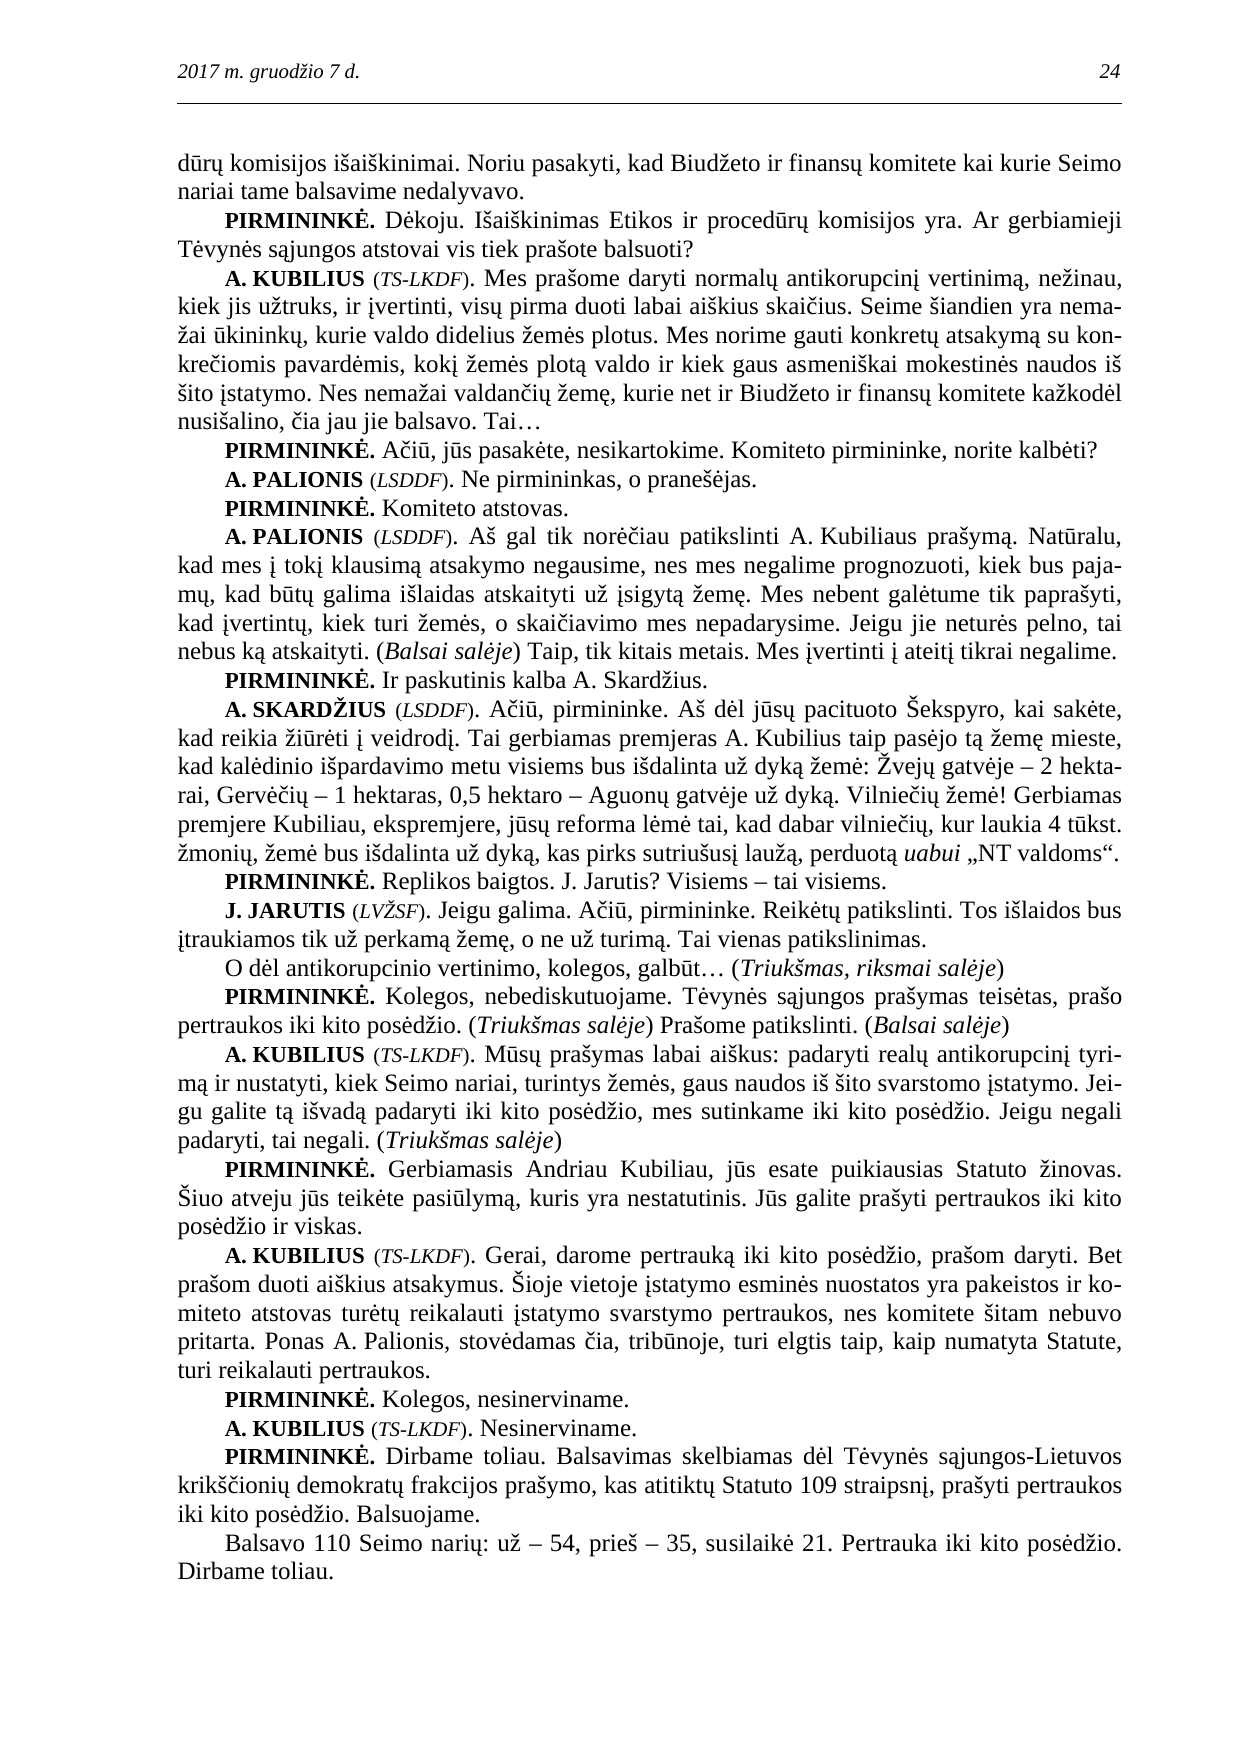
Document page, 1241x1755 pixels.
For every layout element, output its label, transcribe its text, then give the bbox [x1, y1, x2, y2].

text PIRMININKĖ. Ko­le­gos, ne­be­dis­ku­tuo­ja­me. Tė­vy­nės są­jun­gos pra­šy­mas tei­sė­tas, pra­šo per­trau­kos iki ki­to po­sė­džio. (Triukš­mas sa­lė­je) Pra­šo­me pa­tiks­lin­ti. (Bal­sai sa­lė­je) [177, 981, 1122, 1039]
text Bal­sa­vo 110 Sei­mo na­rių: už – 54, prieš – 35, su­si­lai­kė 21. Per­trau­ka iki ki­to po­sė­džio. Dir­ba­me to­liau. [177, 1528, 1122, 1585]
text dū­rų ko­mi­si­jos iš­aiš­ki­ni­mai. No­riu pa­sa­ky­ti, kad Biu­dže­to ir fi­nan­sų ko­mi­te­te kai ku­rie Sei­mo na­riai ta­me bal­sa­vi­me ne­da­ly­va­vo. [177, 148, 1122, 205]
text PIRMININKĖ. Ko­le­gos, ne­si­ner­vi­na­me. [177, 1384, 1122, 1413]
text PIRMININKĖ. Dir­ba­me to­liau. Bal­sa­vi­mas skel­bia­mas dėl Tė­vy­nės są­jun­gos-Lie­tu­vos krikš­čio­nių de­mok­ra­tų frak­ci­jos pra­šy­mo, kas ati­tik­tų Sta­tu­to 109 straips­nį, pra­šy­ti per­trau­kos iki ki­to po­sė­džio. Bal­suo­ja­me. [177, 1441, 1122, 1528]
text A. SKARDŽIUS (LSDDF). Ačiū, pir­mi­nin­ke. Aš dėl jū­sų pa­ci­tuo­to Šeks­py­ro, kai sa­kė­te, kad rei­kia žiū­rė­ti į veid­ro­dį. Tai ger­bia­mas prem­je­ras A. Ku­bi­lius taip pa­sė­jo tą že­mę mies­te, kad ka­lė­di­nio iš­par­da­vi­mo me­tu vi­siems bus iš­da­lin­ta už dy­ką že­mė: Žve­jų gat­vė­je – 2 hek­ta­rai, Ger­vė­čių – 1 hek­ta­ras, 0,5 hek­ta­ro – Aguo­nų gat­vė­je už dy­ką. Vil­nie­čių že­mė! Ger­bia­mas prem­je­re Ku­bi­liau, eks­prem­je­re, jū­sų re­for­ma lė­mė tai, kad da­bar vil­nie­čių, kur lau­kia 4 tūkst. žmo­nių, že­mė bus iš­da­lin­ta už dy­ką, kas pirks su­triu­šu­sį lau­žą, per­duo­tą uabui „NT val­doms“. [177, 694, 1122, 866]
text PIRMININKĖ. Ger­bia­ma­sis An­driau Ku­bi­liau, jūs esa­te pui­kiau­sias Sta­tu­to ži­no­vas. Šiuo at­ve­ju jūs tei­kė­te pa­siū­ly­mą, ku­ris yra ne­sta­tu­ti­nis. Jūs ga­li­te pra­šy­ti per­trau­kos iki ki­to po­sė­džio ir vis­kas. [177, 1154, 1122, 1240]
text A. KUBILIUS (TS-LKDF). Ge­rai, da­ro­me per­trau­ką iki ki­to po­sė­džio, pra­šom da­ry­ti. Bet pra­šom duo­ti aiš­kius at­sa­ky­mus. Šio­je vie­to­je įsta­ty­mo es­mi­nės nuo­sta­tos yra pa­keis­tos ir ko­mi­te­to at­sto­vas tu­rė­tų rei­ka­lau­ti įsta­ty­mo svars­ty­mo per­trau­kos, nes ko­mi­te­te ši­tam ne­bu­vo pri­tar­ta. Po­nas A. Pa­lio­nis, sto­vė­da­mas čia, tri­bū­no­je, tu­ri elg­tis taip, kaip nu­ma­ty­ta Sta­tu­te, tu­ri rei­ka­lau­ti per­trau­kos. [177, 1240, 1122, 1384]
text PIRMININKĖ. Ir pas­ku­ti­nis kal­ba A. Skar­džius. [177, 665, 1122, 694]
text A. PALIONIS (LSDDF). Aš gal tik no­rė­čiau pa­tiks­lin­ti A. Ku­bi­liaus pra­šy­mą. Na­tū­ra­lu, kad mes į to­kį klau­si­mą at­sa­ky­mo ne­gau­si­me, nes mes ne­ga­li­me prog­no­zuo­ti, kiek bus pa­ja­mų, kad bū­tų ga­li­ma iš­lai­das at­skai­ty­ti už įsi­gy­tą že­mę. Mes ne­bent ga­lė­tu­me tik pa­pra­šy­ti, kad įver­tin­tų, kiek tu­ri že­mės, o skai­čia­vi­mo mes ne­pa­da­ry­si­me. Jei­gu jie ne­tu­rės pel­no, tai ne­bus ką at­skai­ty­ti. (Bal­sai sa­lė­je) Taip, tik ki­tais me­tais. Mes įver­tin­ti į at­ei­tį tik­rai ne­ga­li­me. [177, 521, 1122, 665]
text A. KUBILIUS (TS-LKDF). Mes pra­šo­me da­ry­ti nor­ma­lų an­ti­ko­rup­ci­nį ver­ti­ni­mą, ne­ži­nau, kiek jis už­truks, ir įver­tin­ti, vi­sų pir­ma duo­ti la­bai aiš­kius skai­čius. Sei­me šian­dien yra ne­ma­žai ūki­nin­kų, ku­rie val­do di­de­lius že­mės plo­tus. Mes no­ri­me gau­ti kon­kre­tų at­sa­ky­mą su kon­kre­čio­mis pa­var­dė­mis, ko­kį že­mės plo­tą val­do ir kiek gaus as­me­niš­kai mo­kes­ti­nės nau­dos iš ši­to įsta­ty­mo. Nes ne­ma­žai val­dan­čių že­mę, ku­rie net ir Biu­dže­to ir fi­nan­sų ko­mi­te­te kaž­ko­dėl nu­si­ša­li­no, čia jau jie bal­sa­vo. Tai… [177, 263, 1122, 435]
text O dėl an­ti­ko­rup­ci­nio ver­ti­ni­mo, ko­le­gos, gal­būt… (Triukš­mas, riks­mai sa­lė­je) [177, 953, 1122, 981]
text A. KUBILIUS (TS-LKDF). Ne­si­ner­vi­na­me. [177, 1413, 1122, 1441]
text PIRMININKĖ. Dė­ko­ju. Iš­aiš­ki­ni­mas Eti­kos ir pro­ce­dū­rų ko­mi­si­jos yra. Ar ger­bia­mie­ji Tė­vy­nės są­jun­gos at­sto­vai vis tiek pra­šo­te bal­suo­ti? [177, 205, 1122, 263]
text PIRMININKĖ. Ačiū, jūs pa­sa­kė­te, ne­si­kar­to­ki­me. Ko­mi­te­to pir­mi­nin­ke, no­ri­te kal­bė­ti? [177, 435, 1122, 464]
text A. PALIONIS (LSDDF). Ne pir­mi­nin­kas, o pra­ne­šė­jas. [177, 464, 1122, 493]
text J. JARUTIS (LVŽSF). Jei­gu ga­li­ma. Ačiū, pir­mi­nin­ke. Rei­kė­tų pa­tiks­lin­ti. Tos iš­lai­dos bus įtrau­kia­mos tik už per­ka­mą že­mę, o ne už tu­ri­mą. Tai vie­nas pa­tiks­li­ni­mas. [177, 895, 1122, 953]
text PIRMININKĖ. Re­pli­kos baig­tos. J. Ja­ru­tis? Vi­siems – tai vi­siems. [177, 866, 1122, 895]
text A. KUBILIUS (TS-LKDF). Mū­sų pra­šy­mas la­bai aiš­kus: pa­da­ry­ti re­a­lų an­ti­ko­rup­ci­nį ty­ri­mą ir nu­sta­ty­ti, kiek Sei­mo na­riai, tu­rin­tys že­mės, gaus nau­dos iš ši­to svars­to­mo įsta­ty­mo. Jei­gu ga­li­te tą iš­va­dą pa­da­ry­ti iki ki­to po­sė­džio, mes su­tin­ka­me iki ki­to po­sė­džio. Jei­gu ne­ga­li pa­da­ry­ti, tai ne­ga­li. (Triukš­mas sa­lė­je) [177, 1039, 1122, 1154]
text PIRMININKĖ. Ko­mi­te­to at­sto­vas. [177, 493, 1122, 521]
